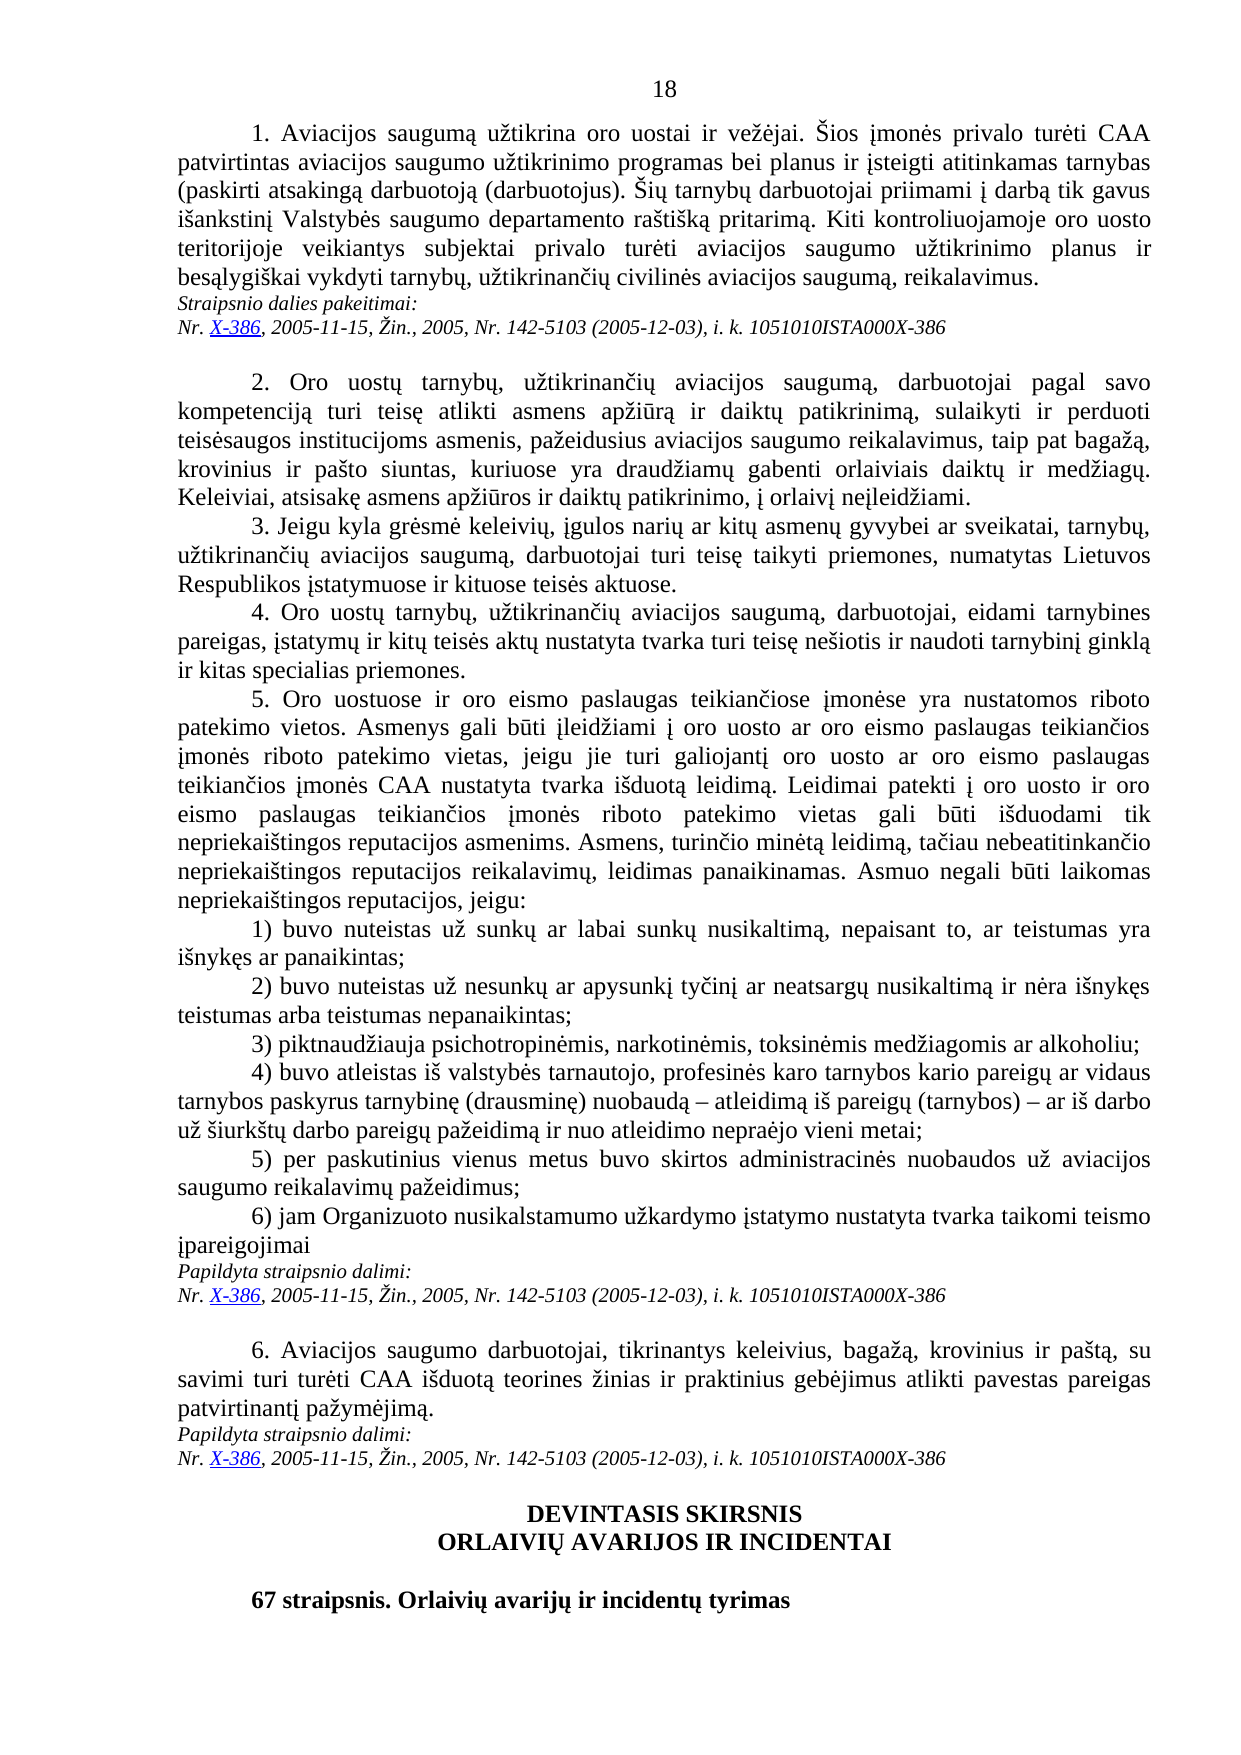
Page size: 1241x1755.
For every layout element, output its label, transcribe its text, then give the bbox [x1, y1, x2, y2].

text 4. Oro uostų tarnybų, užtikrinančių aviacijos saugumą, darbuotojai, eidami tarnybines pareigas, įstatymų ir kitų teisės aktų nustatyta tvarka turi teisę nešiotis ir naudoti tarnybinį ginklą ir kitas specialias priemones. [177, 597, 1152, 684]
text Papildyta straipsnio dalimi: [177, 1259, 1152, 1283]
text 67 straipsnis. Orlaivių avarijų ir incidentų tyrimas [177, 1585, 1152, 1614]
text 3) piktnaudžiauja psichotropinėmis, narkotinėmis, toksinėmis medžiagomis ar alkoholiu; [177, 1029, 1152, 1057]
text 2) buvo nuteistas už nesunkų ar apysunkį tyčinį ar neatsargų nusikaltimą ir nėra išnykęs teistumas arba teistumas nepanaikintas; [177, 971, 1152, 1029]
text 2. Oro uostų tarnybų, užtikrinančių aviacijos saugumą, darbuotojai pagal savo kompetenciją turi teisę atlikti asmens apžiūrą ir daiktų patikrinimą, sulaikyti ir perduoti teisėsaugos institucijoms asmenis, pažeidusius aviacijos saugumo reikalavimus, taip pat bagažą, krovinius ir pašto siuntas, kuriuose yra draudžiamų gabenti orlaiviais daiktų ir medžiagų. Keleiviai, atsisakę asmens apžiūros ir daiktų patikrinimo, į orlaivį neįleidžiami. [177, 367, 1152, 511]
text 3. Jeigu kyla grėsmė keleivių, įgulos narių ar kitų asmenų gyvybei ar sveikatai, tarnybų, užtikrinančių aviacijos saugumą, darbuotojai turi teisę taikyti priemones, numatytas Lietuvos Respublikos įstatymuose ir kituose teisės aktuose. [177, 511, 1152, 597]
text 1) buvo nuteistas už sunkų ar labai sunkų nusikaltimą, nepaisant to, ar teistumas yra išnykęs ar panaikintas; [177, 914, 1152, 971]
text Nr. X-386, 2005-11-15, Žin., 2005, Nr. 142-5103 (2005-12-03), i. k. 1051010ISTA000X-386 [177, 1283, 1152, 1307]
text 6. Aviacijos saugumo darbuotojai, tikrinantys keleivius, bagažą, krovinius ir paštą, su savimi turi turėti CAA išduotą teorines žinias ir praktinius gebėjimus atlikti pavestas pareigas patvirtinantį pažymėjimą. [177, 1336, 1152, 1422]
text 4) buvo atleistas iš valstybės tarnautojo, profesinės karo tarnybos kario pareigų ar vidaus tarnybos paskyrus tarnybinę (drausminę) nuobaudą – atleidimą iš pareigų (tarnybos) – ar iš darbo už šiurkštų darbo pareigų pažeidimą ir nuo atleidimo nepraėjo vieni metai; [177, 1057, 1152, 1144]
text ORLAIVIŲ AVARIJOS IR INCIDENTAI [177, 1527, 1152, 1556]
text Devintasis skirsnis [177, 1499, 1152, 1527]
text Papildyta straipsnio dalimi: [177, 1422, 1152, 1446]
text 5. Oro uostuose ir oro eismo paslaugas teikiančiose įmonėse yra nustatomos riboto patekimo vietos. Asmenys gali būti įleidžiami į oro uosto ar oro eismo paslaugas teikiančios įmonės riboto patekimo vietas, jeigu jie turi galiojantį oro uosto ar oro eismo paslaugas teikiančios įmonės CAA nustatyta tvarka išduotą leidimą. Leidimai patekti į oro uosto ir oro eismo paslaugas teikiančios įmonės riboto patekimo vietas gali būti išduodami tik nepriekaištingos reputacijos asmenims. Asmens, turinčio minėtą leidimą, tačiau nebeatitinkančio nepriekaištingos reputacijos reikalavimų, leidimas panaikinamas. Asmuo negali būti laikomas nepriekaištingos reputacijos, jeigu: [177, 684, 1152, 914]
text 1. Aviacijos saugumą užtikrina oro uostai ir vežėjai. Šios įmonės privalo turėti CAA patvirtintas aviacijos saugumo užtikrinimo programas bei planus ir įsteigti atitinkamas tarnybas (paskirti atsakingą darbuotoją (darbuotojus). Šių tarnybų darbuotojai priimami į darbą tik gavus išankstinį Valstybės saugumo departamento raštišką pritarimą. Kiti kontroliuojamoje oro uosto teritorijoje veikiantys subjektai privalo turėti aviacijos saugumo užtikrinimo planus ir besąlygiškai vykdyti tarnybų, užtikrinančių civilinės aviacijos saugumą, reikalavimus. [177, 118, 1152, 291]
text Nr. X-386, 2005-11-15, Žin., 2005, Nr. 142-5103 (2005-12-03), i. k. 1051010ISTA000X-386 [177, 315, 1152, 339]
text Straipsnio dalies pakeitimai: [177, 291, 1152, 315]
text 6) jam Organizuoto nusikalstamumo užkardymo įstatymo nustatyta tvarka taikomi teismo įpareigojimai [177, 1201, 1152, 1259]
text 5) per paskutinius vienus metus buvo skirtos administracinės nuobaudos už aviacijos saugumo reikalavimų pažeidimus; [177, 1144, 1152, 1201]
text Nr. X-386, 2005-11-15, Žin., 2005, Nr. 142-5103 (2005-12-03), i. k. 1051010ISTA000X-386 [177, 1446, 1152, 1470]
